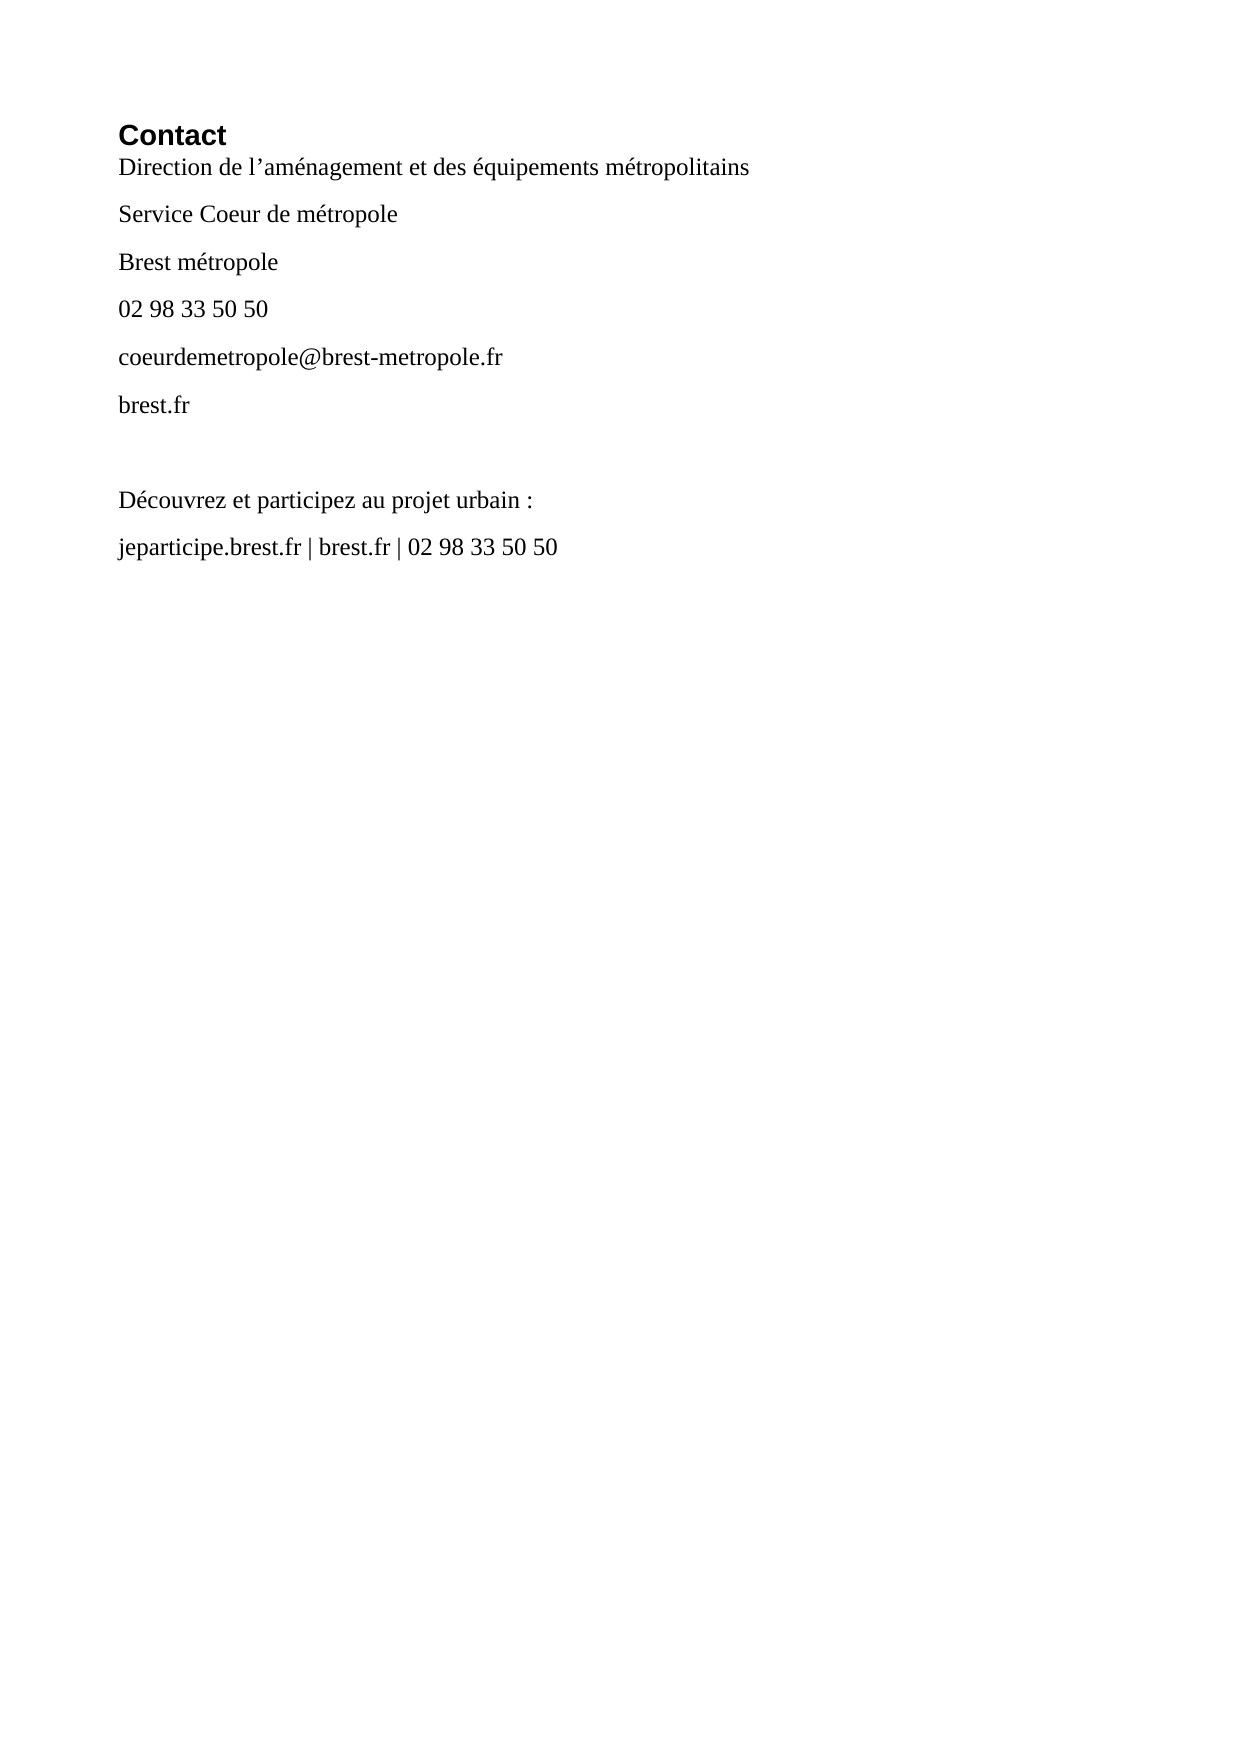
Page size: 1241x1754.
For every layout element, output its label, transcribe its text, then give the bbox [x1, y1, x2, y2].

text 02 98 33 50 50 [118, 294, 1122, 323]
subtitle Contact [118, 118, 1122, 152]
text coeurdemetropole@brest-metropole.fr [118, 342, 1122, 371]
text Service Coeur de métropole [118, 199, 1122, 228]
text jeparticipe.brest.fr | brest.fr | 02 98 33 50 50 [118, 532, 1122, 561]
text Brest métropole [118, 247, 1122, 276]
text Découvrez et participez au projet urbain : [118, 485, 1122, 514]
text Direction de l’aménagement et des équipements métropolitains [118, 152, 1122, 180]
text brest.fr [118, 390, 1122, 418]
